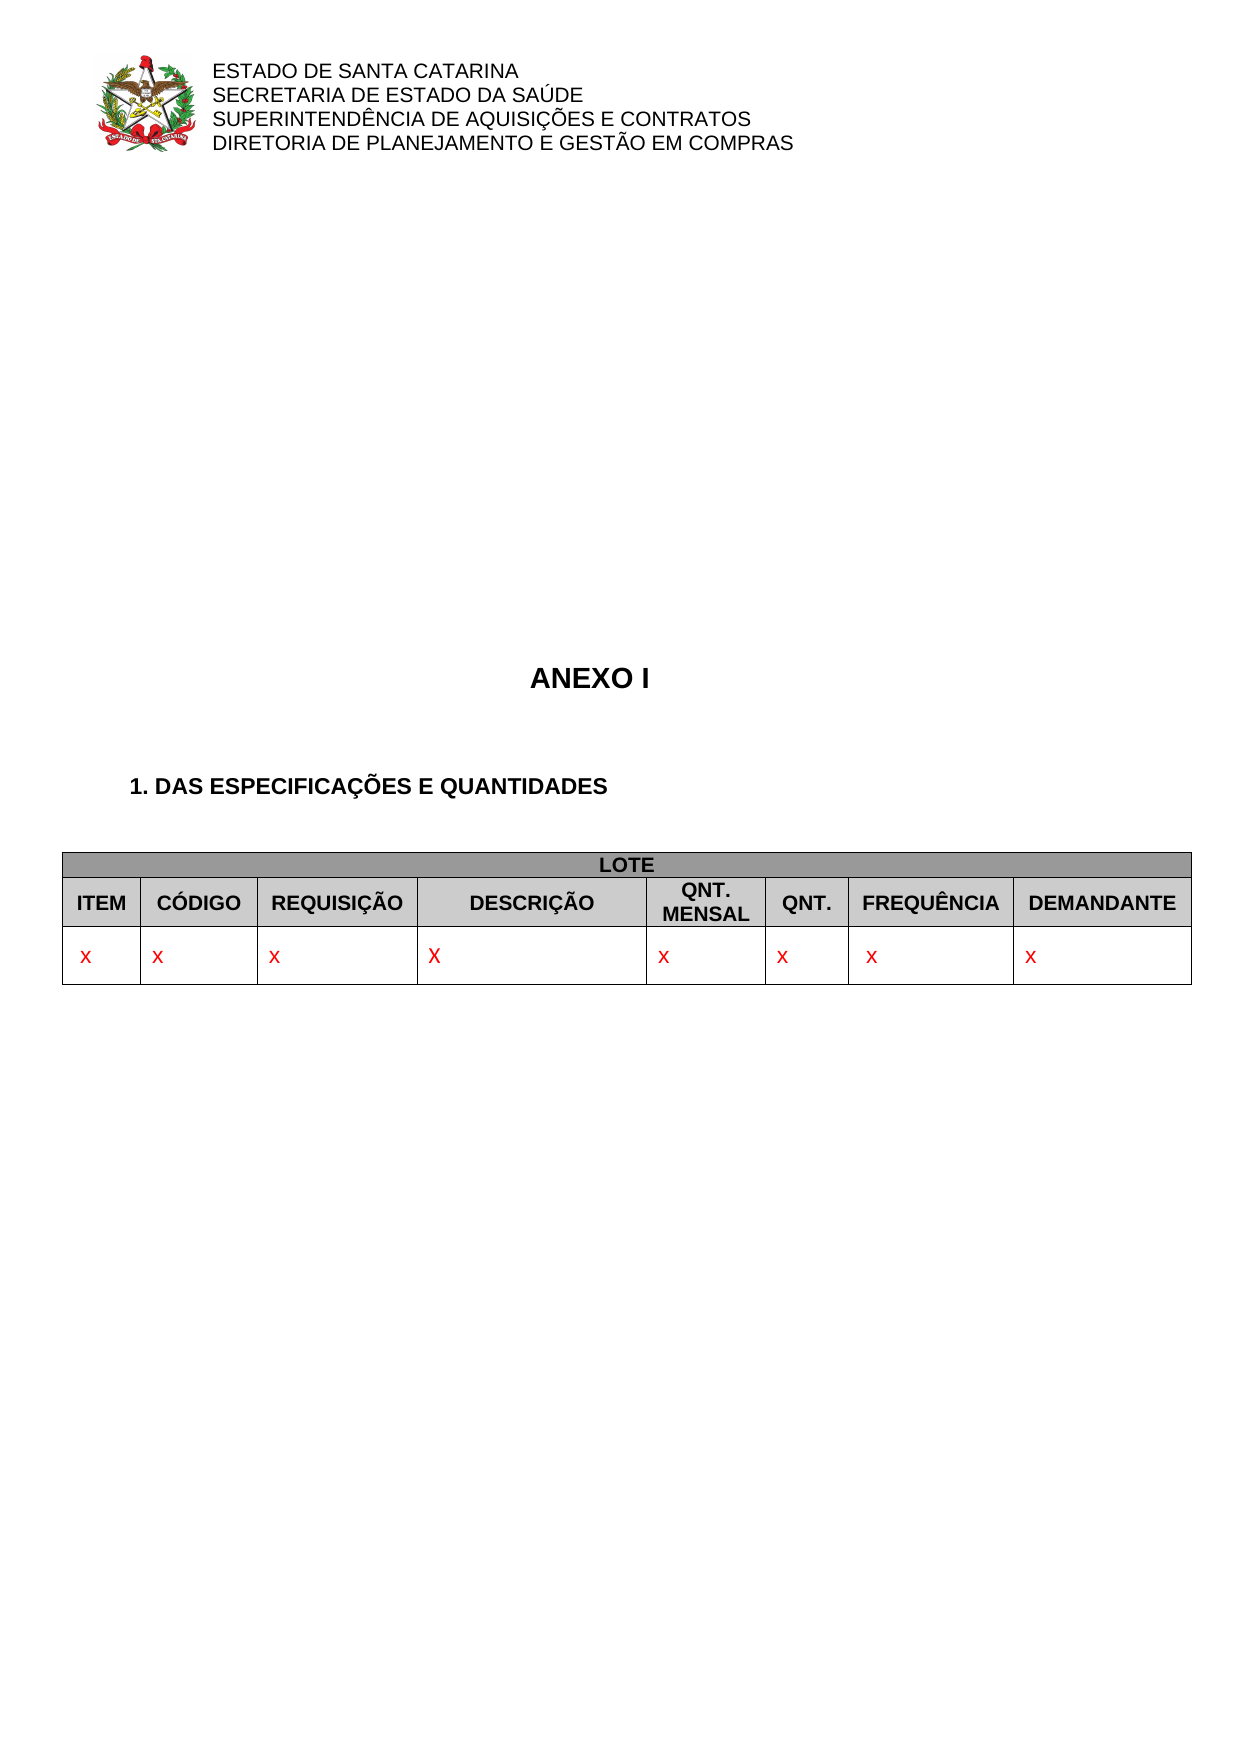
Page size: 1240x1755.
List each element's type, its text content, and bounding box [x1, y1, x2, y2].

table_cell CÓDIGO [141, 878, 257, 926]
table_cell x [258, 927, 417, 984]
text 1. DAS ESPECIFICAÇÕES E QUANTIDADES [129, 773, 1115, 799]
table_cell x [647, 927, 765, 984]
table_cell REQUISIÇÃO [258, 878, 417, 926]
table_cell DEMANDANTE [1014, 878, 1191, 926]
table_cell ITEM [63, 878, 140, 926]
table_cell X [418, 927, 646, 984]
table_cell x [766, 927, 848, 984]
text ANEXO I [64, 661, 1115, 694]
table_cell QNT. MENSAL [647, 878, 765, 926]
table_cell x [141, 927, 257, 984]
table_cell x [1014, 927, 1191, 984]
table_cell DESCRIÇÃO [418, 878, 646, 926]
table_cell x [63, 927, 140, 984]
table_cell QNT. [766, 878, 848, 926]
table_cell FREQUÊNCIA [849, 878, 1013, 926]
table_header LOTE [63, 853, 1191, 877]
table_cell x [849, 927, 1013, 984]
